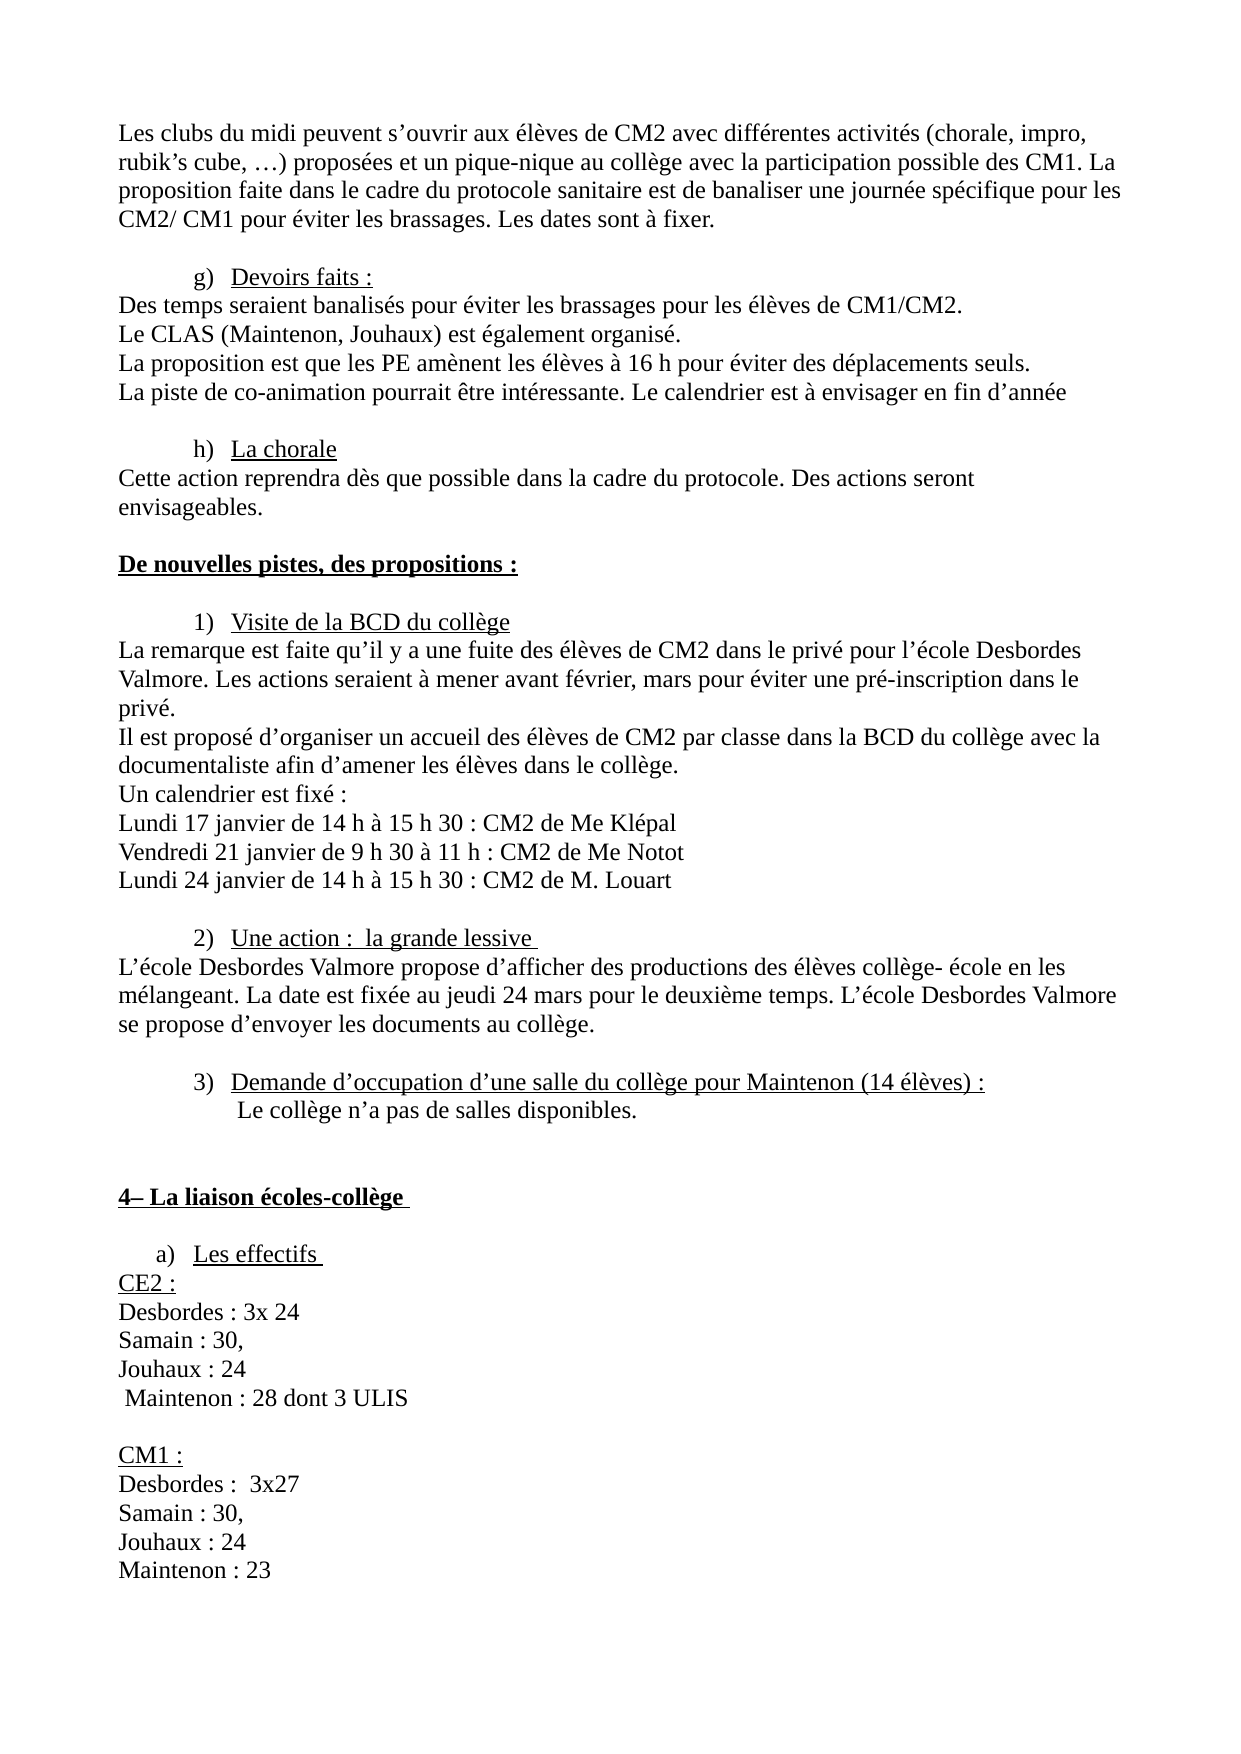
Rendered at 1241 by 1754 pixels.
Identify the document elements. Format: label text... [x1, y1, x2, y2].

list Les effectifs [156, 1239, 1122, 1268]
list Une action : la grande lessive [193, 923, 1122, 952]
list La chorale [193, 434, 1122, 463]
list Visite de la BCD du collège [193, 607, 1122, 636]
text Jouhaux : 24 [118, 1527, 1122, 1556]
list Demande d’occupation d’une salle du collège pour Maintenon (14 élèves) : [193, 1067, 1122, 1096]
text Desbordes : 3x 24 [118, 1297, 1122, 1326]
text Vendredi 21 janvier de 9 h 30 à 11 h : CM2 de Me Notot [118, 837, 1122, 866]
text Des temps seraient banalisés pour éviter les brassages pour les élèves de CM1/CM2. [118, 291, 1122, 319]
list Devoirs faits : [193, 262, 1122, 291]
text Maintenon : 28 dont 3 ULIS [118, 1383, 1122, 1412]
text Lundi 24 janvier de 14 h à 15 h 30 : CM2 de M. Louart [118, 866, 1122, 894]
text Jouhaux : 24 [118, 1354, 1122, 1383]
text Lundi 17 janvier de 14 h à 15 h 30 : CM2 de Me Klépal [118, 808, 1122, 837]
text Le CLAS (Maintenon, Jouhaux) est également organisé. [118, 319, 1122, 348]
text Samain : 30, [118, 1498, 1122, 1527]
text La piste de co-animation pourrait être intéressante. Le calendrier est à envisager en fin d’année [118, 377, 1122, 406]
text Un calendrier est fixé : [118, 779, 1122, 808]
text Les clubs du midi peuvent s’ouvrir aux élèves de CM2 avec différentes activités (chorale, impro, rubik’s cube, …) proposées et un pique-nique au collège avec la participation possible des CM1. La proposition faite dans le cadre du protocole sanitaire est de banaliser une journée spécifique pour les CM2/ CM1 pour éviter les brassages. Les dates sont à fixer. [118, 118, 1122, 233]
text CE2 : [118, 1268, 1122, 1297]
text La proposition est que les PE amènent les élèves à 16 h pour éviter des déplacements seuls. [118, 348, 1122, 377]
text Samain : 30, [118, 1326, 1122, 1354]
text Cette action reprendra dès que possible dans la cadre du protocole. Des actions seront envisageables. [118, 463, 1122, 521]
text L’école Desbordes Valmore propose d’afficher des productions des élèves collège- école en les mélangeant. La date est fixée au jeudi 24 mars pour le deuxième temps. L’école Desbordes Valmore se propose d’envoyer les documents au collège. [118, 952, 1122, 1038]
text Desbordes : 3x27 [118, 1469, 1122, 1498]
text Il est proposé d’organiser un accueil des élèves de CM2 par classe dans la BCD du collège avec la documentaliste afin d’amener les élèves dans le collège. [118, 722, 1122, 779]
text Le collège n’a pas de salles disponibles. [231, 1096, 1122, 1124]
text De nouvelles pistes, des propositions : [118, 549, 1122, 578]
text Maintenon : 23 [118, 1556, 1122, 1584]
text La remarque est faite qu’il y a une fuite des élèves de CM2 dans le privé pour l’école Desbordes Valmore. Les actions seraient à mener avant février, mars pour éviter une pré-inscription dans le privé. [118, 636, 1122, 722]
text CM1 : [118, 1441, 1122, 1469]
text 4– La liaison écoles-collège [118, 1182, 1122, 1211]
